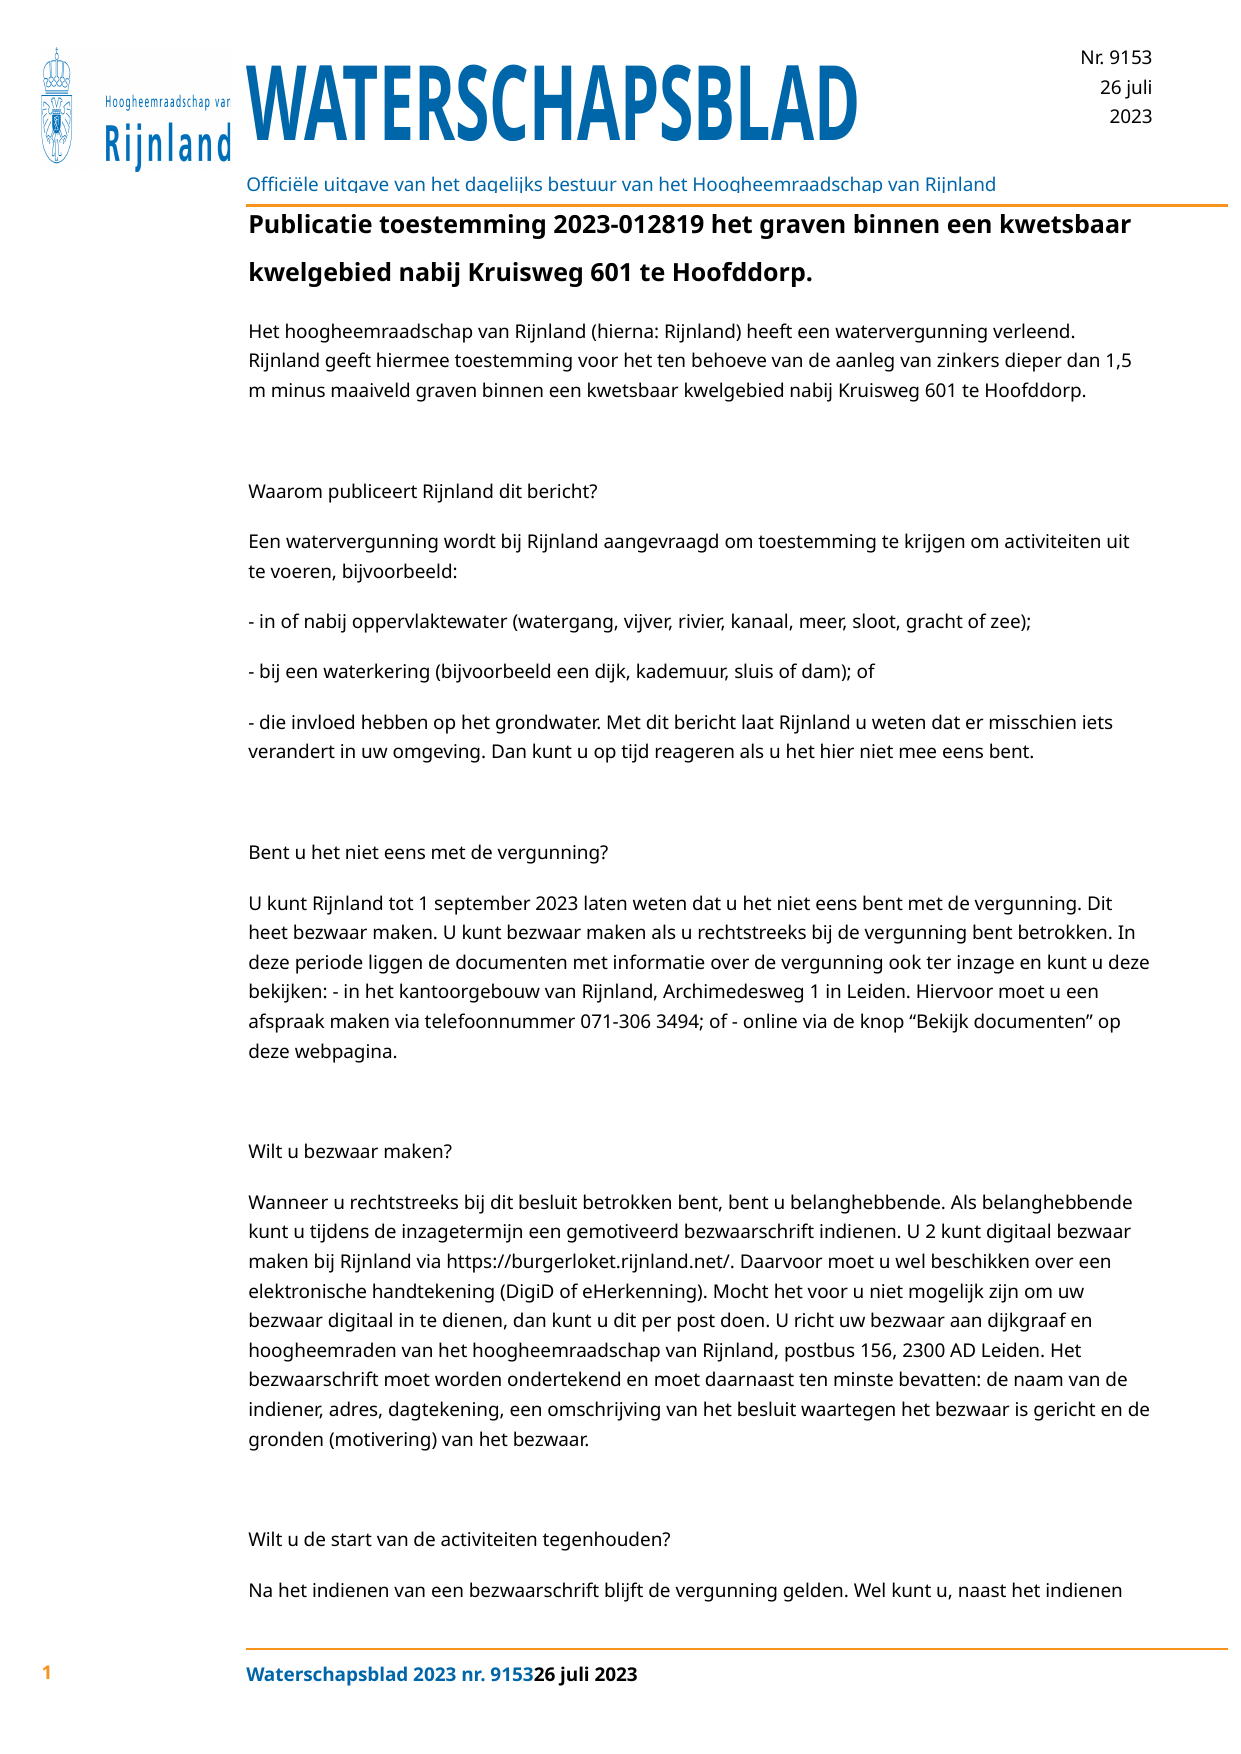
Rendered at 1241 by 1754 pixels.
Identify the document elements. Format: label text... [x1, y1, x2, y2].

text Waarom publiceert Rijnland dit bericht? [248, 478, 1152, 504]
text U kunt Rijnland tot 1 september 2023 laten weten dat u het niet eens bent met de vergunning. Dit heet bezwaar maken. U kunt bezwaar maken als u rechtstreeks bij de vergunning bent betrokken. In deze periode liggen de documenten met informatie over de vergunning ook ter inzage en kunt u deze bekijken: - in het kantoorgebouw van Rijnland, Archimedesweg 1 in Leiden. Hiervoor moet u een afspraak maken via telefoonnummer 071-306 3494; of - online via de knop “Bekijk documenten” op deze webpagina. [248, 890, 1152, 1064]
text - in of nabij oppervlaktewater (watergang, vijver, rivier, kanaal, meer, sloot, gracht of zee); [248, 608, 1152, 634]
text Bent u het niet eens met de vergunning? [248, 839, 1152, 865]
text Wilt u bezwaar maken? [248, 1139, 1152, 1164]
text Het hoogheemraadschap van Rijnland (hierna: Rijnland) heeft een watervergunning verleend. Rijnland geeft hiermee toestemming voor het ten behoeve van de aanleg van zinkers dieper dan 1,5 m minus maaiveld graven binnen een kwetsbaar kwelgebied nabij Kruisweg 601 te Hoofddorp. [248, 318, 1152, 403]
text Een watervergunning wordt bij Rijnland aangevraagd om toestemming te krijgen om activiteiten uit te voeren, bijvoorbeeld: [248, 528, 1152, 584]
text Wilt u de start van de activiteiten tegenhouden? [248, 1527, 1152, 1552]
text - die invloed hebben op het grondwater. Met dit bericht laat Rijnland u weten dat er misschien iets verandert in uw omgeving. Dan kunt u op tijd reageren als u het hier niet mee eens bent. [248, 709, 1152, 764]
text Publicatie toestemming 2023-012819 het graven binnen een kwetsbaar kwelgebied nabij Kruisweg 601 te Hoofddorp. [248, 207, 1152, 288]
text - bij een waterkering (bijvoorbeeld een dijk, kademuur, sluis of dam); of [248, 659, 1152, 684]
text Wanneer u rechtstreeks bij dit besluit betrokken bent, bent u belanghebbende. Als belanghebbende kunt u tijdens de inzagetermijn een gemotiveerd bezwaarschrift indienen. U 2 kunt digitaal bezwaar maken bij Rijnland via https://burgerloket.rijnland.net/. Daarvoor moet u wel beschikken over een elektronische handtekening (DigiD of eHerkenning). Mocht het voor u niet mogelijk zijn om uw bezwaar digitaal in te dienen, dan kunt u dit per post doen. U richt uw bezwaar aan dijkgraaf en hoogheemraden van het hoogheemraadschap van Rijnland, postbus 156, 2300 AD Leiden. Het bezwaarschrift moet worden ondertekend en moet daarnaast ten minste bevatten: de naam van de indiener, adres, dagtekening, een omschrijving van het besluit waartegen het bezwaar is gericht en de gronden (motivering) van het bezwaar. [248, 1189, 1152, 1452]
text Na het indienen van een bezwaarschrift blijft de vergunning gelden. Wel kunt u, naast het indienen [248, 1577, 1152, 1603]
picture [41, 47, 231, 172]
